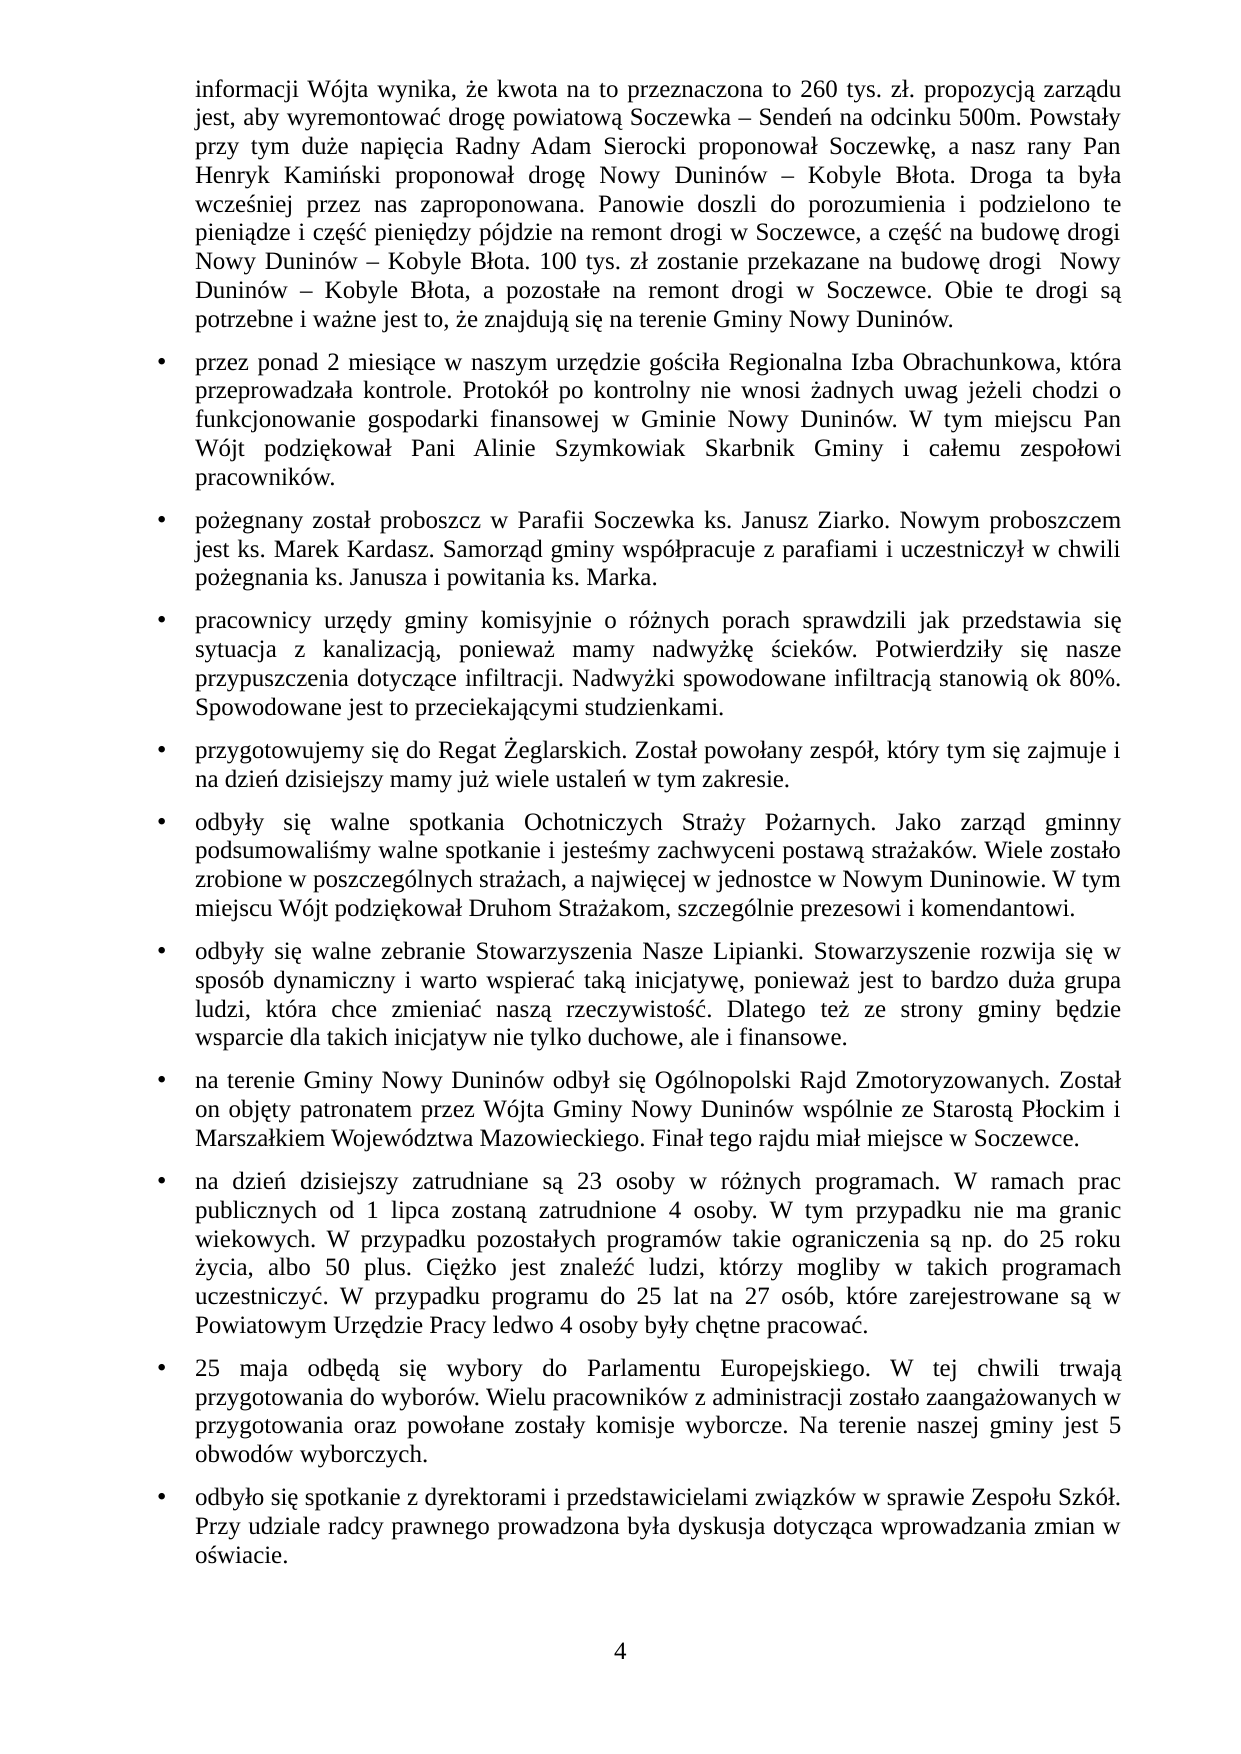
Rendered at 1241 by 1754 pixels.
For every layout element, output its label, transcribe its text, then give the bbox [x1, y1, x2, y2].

list pracownicy urzędy gminy komisyjnie o różnych porach sprawdzili jak przedstawia się sytuacja z kanalizacją, ponieważ mamy nadwyżkę ścieków. Potwierdziły się nasze przypuszczenia dotyczące infiltracji. Nadwyżki spowodowane infiltracją stanowią ok 80%. Spowodowane jest to przeciekającymi studzienkami. [157, 606, 1122, 721]
list przygotowujemy się do Regat Żeglarskich. Został powołany zespół, który tym się zajmuje i na dzień dzisiejszy mamy już wiele ustaleń w tym zakresie. [157, 735, 1122, 792]
list na dzień dzisiejszy zatrudniane są 23 osoby w różnych programach. W ramach prac publicznych od 1 lipca zostaną zatrudnione 4 osoby. W tym przypadku nie ma granic wiekowych. W przypadku pozostałych programów takie ograniczenia są np. do 25 roku życia, albo 50 plus. Ciężko jest znaleźć ludzi, którzy mogliby w takich programach uczestniczyć. W przypadku programu do 25 lat na 27 osób, które zarejestrowane są w Powiatowym Urzędzie Pracy ledwo 4 osoby były chętne pracować. [157, 1166, 1122, 1339]
list 25 maja odbędą się wybory do Parlamentu Europejskiego. W tej chwili trwają przygotowania do wyborów. Wielu pracowników z administracji zostało zaangażowanych w przygotowania oraz powołane zostały komisje wyborcze. Na terenie naszej gminy jest 5 obwodów wyborczych. [157, 1353, 1122, 1468]
list pożegnany został proboszcz w Parafii Soczewka ks. Janusz Ziarko. Nowym proboszczem jest ks. Marek Kardasz. Samorząd gminy współpracuje z parafiami i uczestniczył w chwili pożegnania ks. Janusza i powitania ks. Marka. [157, 505, 1122, 591]
list odbyły się walne zebranie Stowarzyszenia Nasze Lipianki. Stowarzyszenie rozwija się w sposób dynamiczny i warto wspierać taką inicjatywę, ponieważ jest to bardzo duża grupa ludzi, która chce zmieniać naszą rzeczywistość. Dlatego też ze strony gminy będzie wsparcie dla takich inicjatyw nie tylko duchowe, ale i finansowe. [157, 936, 1122, 1051]
list informacji Wójta wynika, że kwota na to przeznaczona to 260 tys. zł. propozycją zarządu jest, aby wyremontować drogę powiatową Soczewka – Sendeń na odcinku 500m. Powstały przy tym duże napięcia Radny Adam Sierocki proponował Soczewkę, a nasz rany Pan Henryk Kamiński proponował drogę Nowy Duninów – Kobyle Błota. Droga ta była wcześniej przez nas zaproponowana. Panowie doszli do porozumienia i podzielono te pieniądze i część pieniędzy pójdzie na remont drogi w Soczewce, a część na budowę drogi Nowy Duninów – Kobyle Błota. 100 tys. zł zostanie przekazane na budowę drogi Nowy Duninów – Kobyle Błota, a pozostałe na remont drogi w Soczewce. Obie te drogi są potrzebne i ważne jest to, że znajdują się na terenie Gminy Nowy Duninów. [157, 74, 1122, 332]
list na terenie Gminy Nowy Duninów odbył się Ogólnopolski Rajd Zmotoryzowanych. Został on objęty patronatem przez Wójta Gminy Nowy Duninów wspólnie ze Starostą Płockim i Marszałkiem Województwa Mazowieckiego. Finał tego rajdu miał miejsce w Soczewce. [157, 1066, 1122, 1152]
list odbyły się walne spotkania Ochotniczych Straży Pożarnych. Jako zarząd gminny podsumowaliśmy walne spotkanie i jesteśmy zachwyceni postawą strażaków. Wiele zostało zrobione w poszczególnych strażach, a najwięcej w jednostce w Nowym Duninowie. W tym miejscu Wójt podziękował Druhom Strażakom, szczególnie prezesowi i komendantowi. [157, 807, 1122, 922]
list odbyło się spotkanie z dyrektorami i przedstawicielami związków w sprawie Zespołu Szkół. Przy udziale radcy prawnego prowadzona była dyskusja dotycząca wprowadzania zmian w oświacie. [157, 1482, 1122, 1569]
list przez ponad 2 miesiące w naszym urzędzie gościła Regionalna Izba Obrachunkowa, która przeprowadzała kontrole. Protokół po kontrolny nie wnosi żadnych uwag jeżeli chodzi o funkcjonowanie gospodarki finansowej w Gminie Nowy Duninów. W tym miejscu Pan Wójt podziękował Pani Alinie Szymkowiak Skarbnik Gminy i całemu zespołowi pracowników. [157, 347, 1122, 491]
